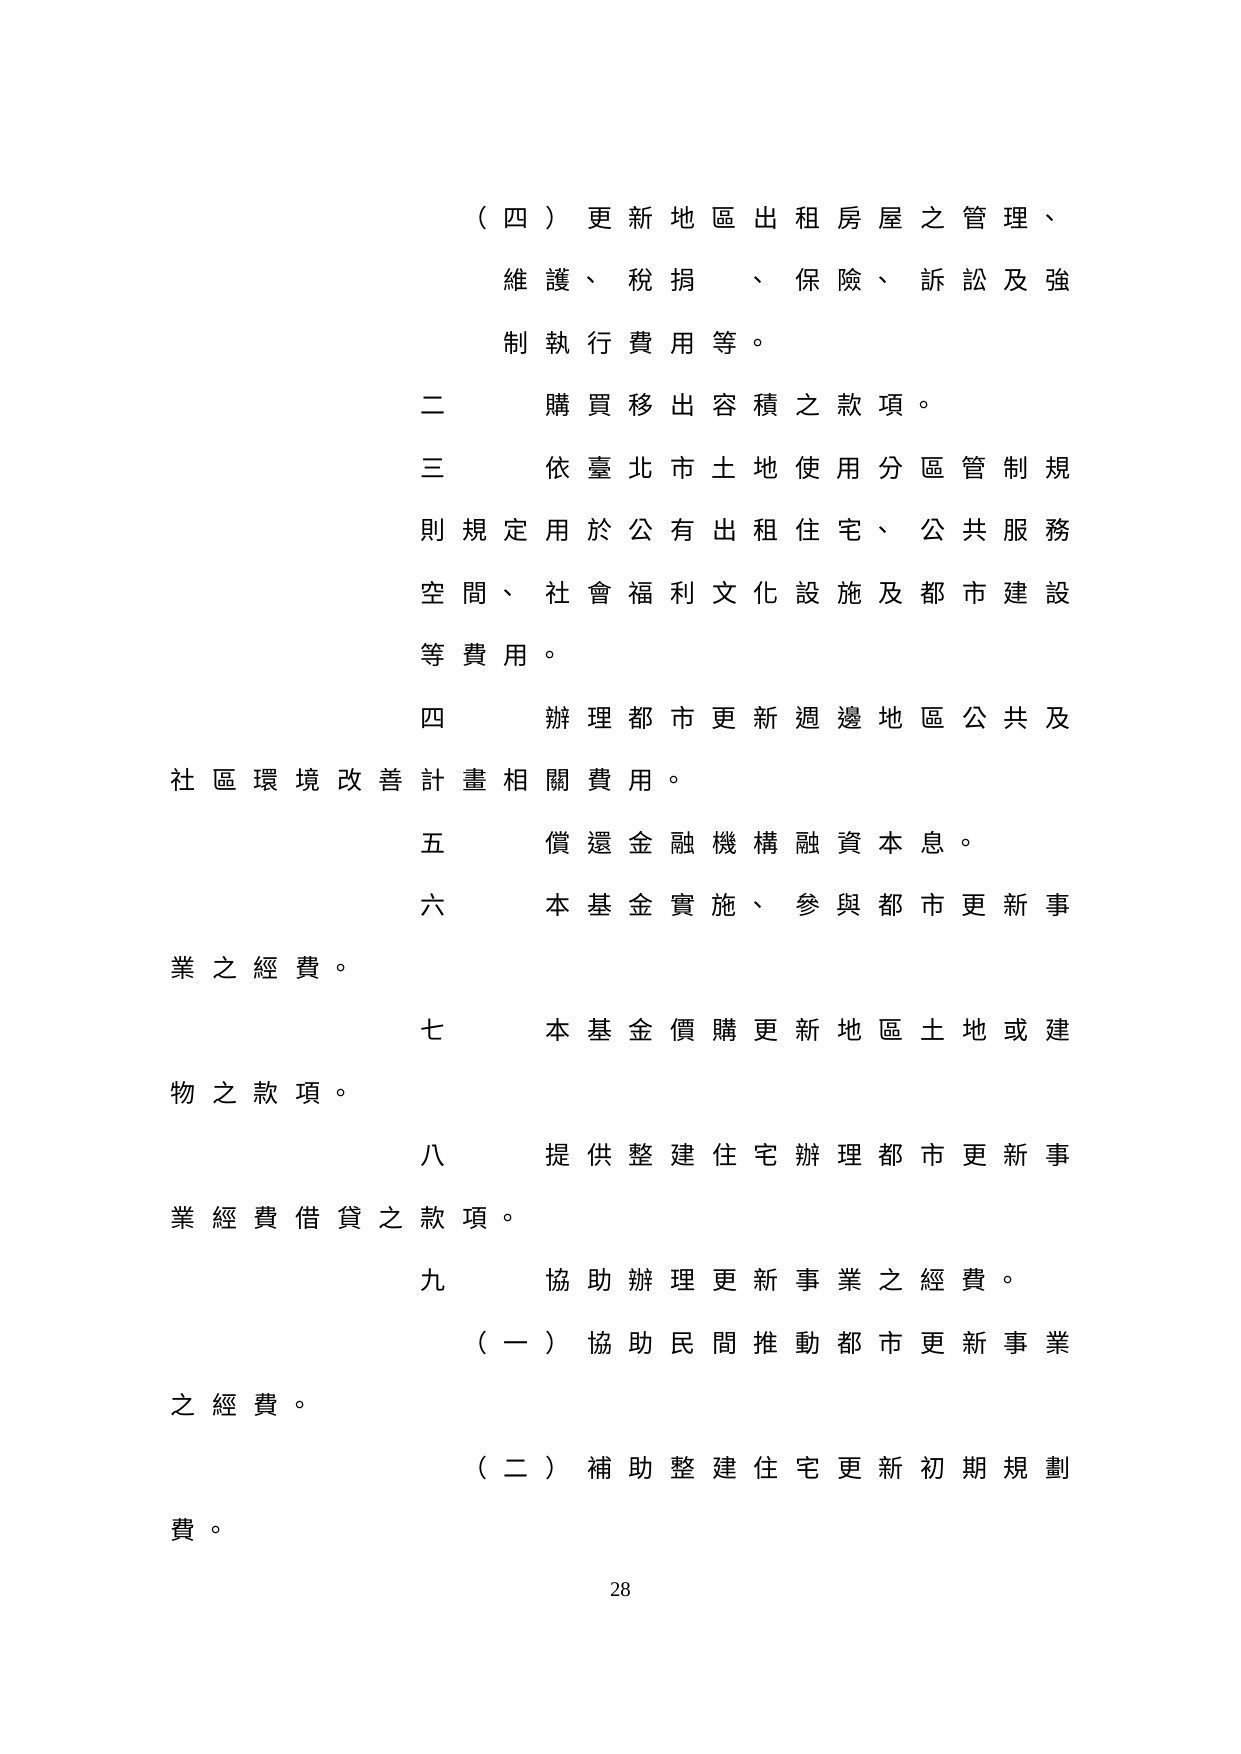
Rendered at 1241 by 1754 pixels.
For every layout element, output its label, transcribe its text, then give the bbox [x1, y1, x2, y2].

text （二）補助整建住宅更新初期規劃費。 [162, 1425, 1078, 1550]
text 五 償還金融機構融資本息。 [162, 800, 1078, 862]
text 八 提供整建住宅辦理都市更新事業經費借貸之款項。 [162, 1112, 1078, 1237]
text 九 協助辦理更新事業之經費。 [162, 1237, 1078, 1300]
text 二 購買移出容積之款項。 [162, 362, 1078, 425]
text （四）更新地區出租房屋之管理、維護、稅捐 、保險、訴訟及強制執行費用等。 [162, 175, 1078, 362]
text 六 本基金實施、參與都市更新事業之經費。 [162, 862, 1078, 987]
text （一）協助民間推動都市更新事業之經費。 [162, 1300, 1078, 1425]
text 三 依臺北市土地使用分區管制規則規定用於公有出租住宅、公共服務空間、社會福利文化設施及都市建設等費用。 [162, 425, 1078, 675]
text 四 辦理都市更新週邊地區公共及社區環境改善計畫相關費用。 [162, 675, 1078, 800]
text 七 本基金價購更新地區土地或建物之款項。 [162, 987, 1078, 1112]
